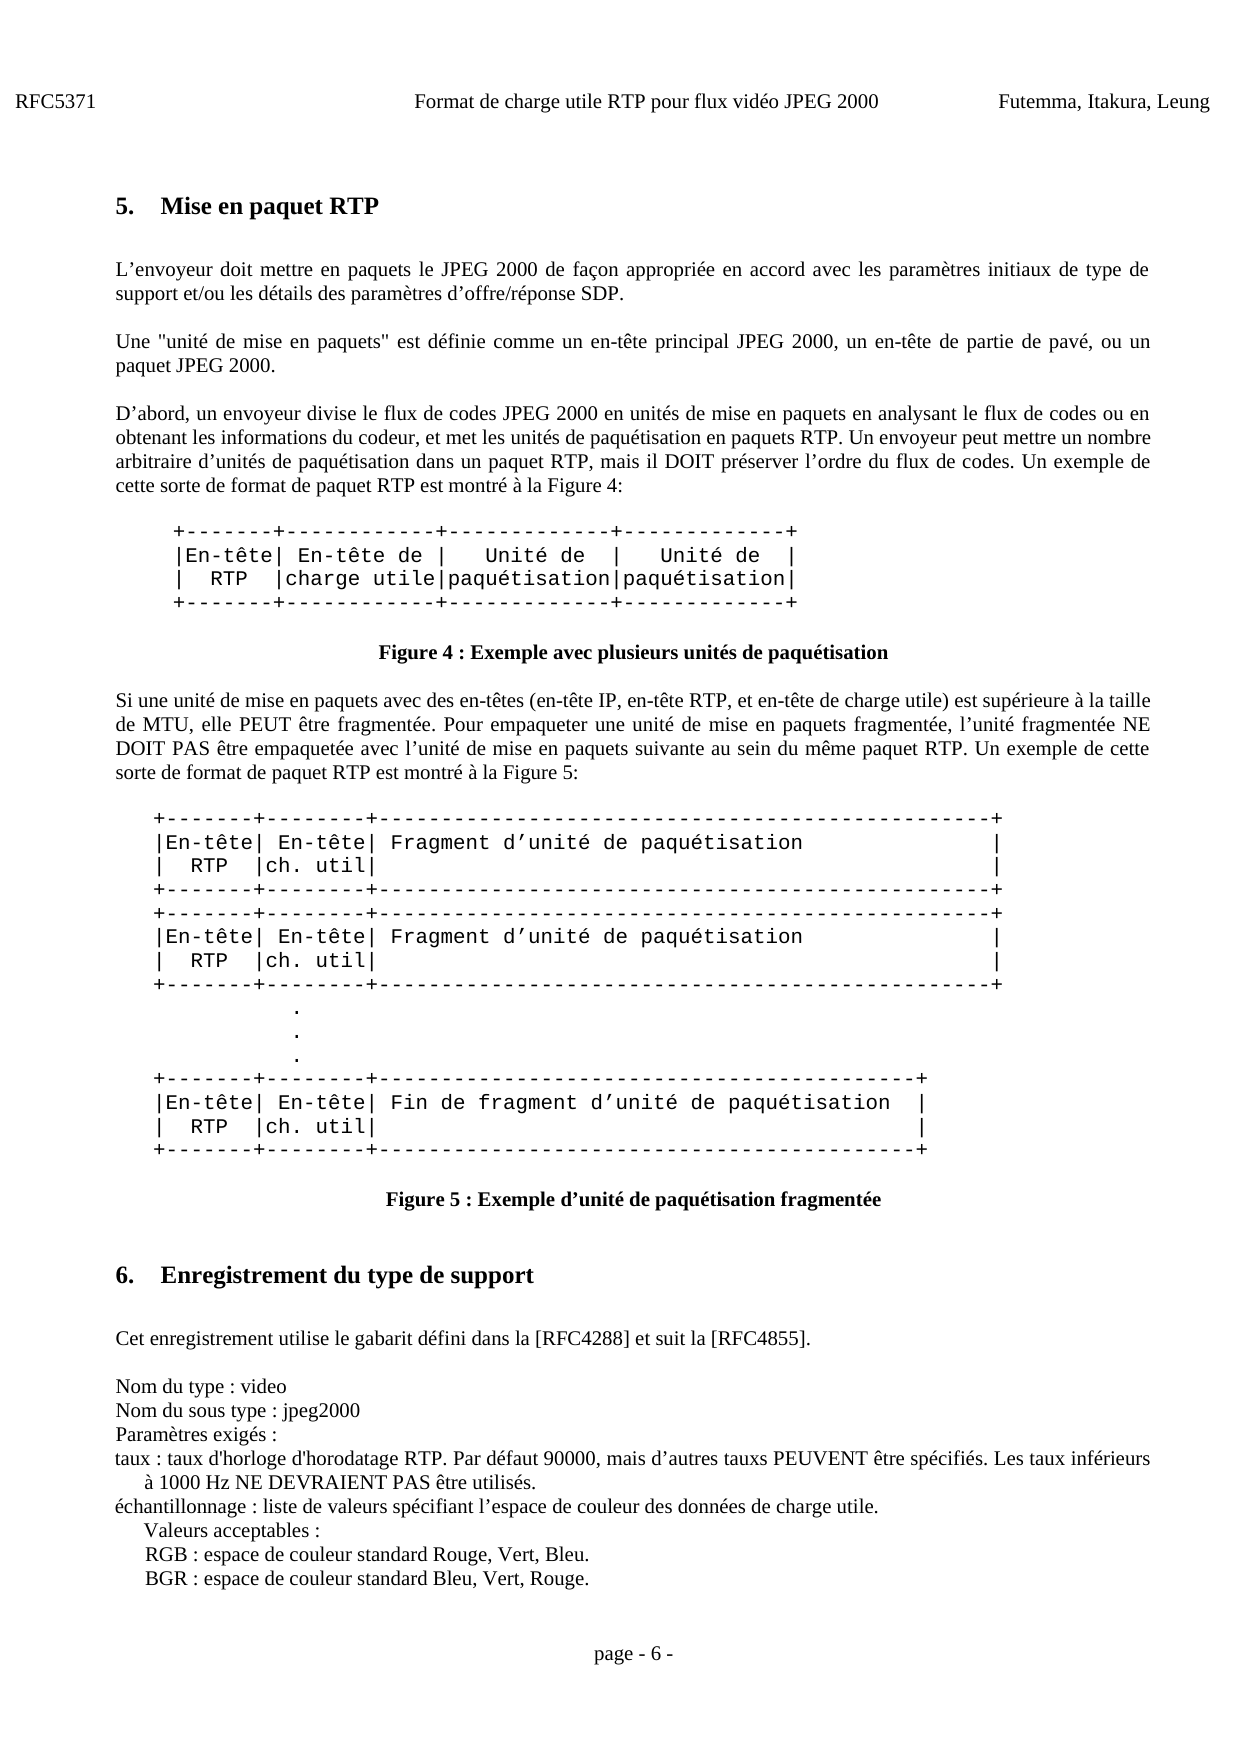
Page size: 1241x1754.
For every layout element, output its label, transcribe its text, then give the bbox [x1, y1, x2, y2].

text |En-tête| En-tête de | Unité de | Unité de | [173, 545, 1152, 568]
text . [115, 1021, 1152, 1045]
text . [115, 997, 1152, 1021]
text +-------+--------+-------------------------------------------------+ [115, 879, 1152, 903]
text |En-tête| En-tête| Fragment d’unité de paquétisation | [115, 832, 1152, 856]
text +-------+--------+-------------------------------------------+ [115, 1139, 1152, 1163]
text | RTP |charge utile|paquétisation|paquétisation| [173, 568, 1152, 592]
text | RTP |ch. util| | [115, 950, 1152, 974]
text +-------+--------+-------------------------------------------+ [115, 1068, 1152, 1092]
text | RTP |ch. util| | [115, 856, 1152, 879]
subtitle 6. Enregistrement du type de support [115, 1260, 1152, 1289]
text Nom du sous type : jpeg2000 [115, 1398, 1152, 1422]
text Nom du type : video [115, 1373, 1152, 1398]
text Paramètres exigés : [115, 1422, 1152, 1446]
text +-------+------------+-------------+-------------+ [173, 521, 1152, 545]
text échantillonnage : liste de valeurs spécifiant l’espace de couleur des données de charge utile. [114, 1494, 1152, 1518]
text | RTP |ch. util| | [115, 1116, 1152, 1139]
text +-------+--------+-------------------------------------------------+ [115, 808, 1152, 832]
subtitle Figure 5 : Exemple d’unité de paquétisation fragmentée [115, 1187, 1152, 1211]
text L’envoyeur doit mettre en paquets le JPEG 2000 de façon appropriée en accord avec les paramètres initiaux de type de support et/ou les détails des paramètres d’offre/réponse SDP. [115, 256, 1152, 304]
text Cet enregistrement utilise le gabarit défini dans la [RFC4288] et suit la [RFC4855]. [115, 1325, 1152, 1349]
text BGR : espace de couleur standard Bleu, Vert, Rouge. [145, 1566, 1152, 1590]
subtitle Figure 4 : Exemple avec plusieurs unités de paquétisation [115, 640, 1152, 664]
text taux : taux d'horloge d'horodatage RTP. Par défaut 90000, mais d’autres tauxs PEUVENT être spécifiés. Les taux inférieurs à 1000 Hz NE DEVRAIENT PAS être utilisés. [114, 1446, 1152, 1494]
subtitle 5. Mise en paquet RTP [115, 191, 1152, 220]
text +-------+--------+-------------------------------------------------+ [115, 903, 1152, 926]
text |En-tête| En-tête| Fragment d’unité de paquétisation | [115, 926, 1152, 950]
text Une "unité de mise en paquets" est définie comme un en-tête principal JPEG 2000, un en-tête de partie de pavé, ou un paquet JPEG 2000. [115, 329, 1152, 377]
text . [115, 1045, 1152, 1068]
text RGB : espace de couleur standard Rouge, Vert, Bleu. [145, 1542, 1152, 1566]
text +-------+--------+-------------------------------------------------+ [115, 974, 1152, 997]
text |En-tête| En-tête| Fin de fragment d’unité de paquétisation | [115, 1092, 1152, 1116]
text +-------+------------+-------------+-------------+ [173, 592, 1152, 616]
text D’abord, un envoyeur divise le flux de codes JPEG 2000 en unités de mise en paquets en analysant le flux de codes ou en obtenant les informations du codeur, et met les unités de paquétisation en paquets RTP. Un envoyeur peut mettre un nombre arbitraire d’unités de paquétisation dans un paquet RTP, mais il DOIT préserver l’ordre du flux de codes. Un exemple de cette sorte de format de paquet RTP est montré à la Figure 4: [115, 401, 1152, 497]
text Valeurs acceptables : [143, 1518, 1152, 1542]
text Si une unité de mise en paquets avec des en-têtes (en-tête IP, en-tête RTP, et en-tête de charge utile) est supérieure à la taille de MTU, elle PEUT être fragmentée. Pour empaqueter une unité de mise en paquets fragmentée, l’unité fragmentée NE DOIT PAS être empaquetée avec l’unité de mise en paquets suivante au sein du même paquet RTP. Un exemple de cette sorte de format de paquet RTP est montré à la Figure 5: [115, 688, 1152, 784]
